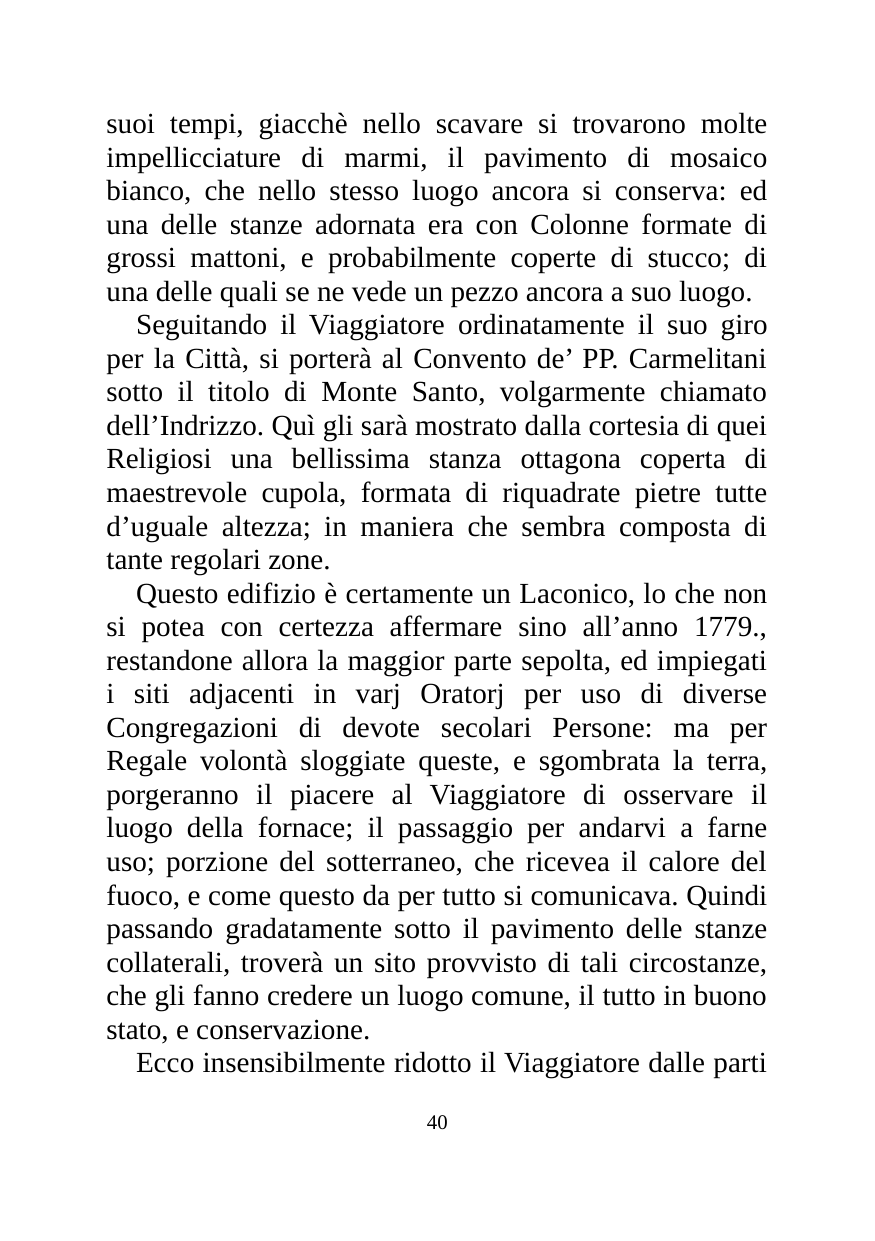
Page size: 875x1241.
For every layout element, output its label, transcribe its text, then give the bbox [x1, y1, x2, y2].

text suoi tempi, giacchè nello scavare si trovarono molte impellicciature di marmi, il pavimento di mosaico bianco, che nello stesso luogo ancora si conserva: ed una delle stanze adornata era con Colonne formate di grossi mattoni, e probabilmente coperte di stucco; di una delle quali se ne vede un pezzo ancora a suo luogo. [106, 106, 768, 307]
text Seguitando il Viaggiatore ordinatamente il suo giro per la Città, si porterà al Convento de’ PP. Carmelitani sotto il titolo di Monte Santo, volgarmente chiamato dell’Indrizzo. Quì gli sarà mostrato dalla cortesia di quei Religiosi una bellissima stanza ottagona coperta di maestrevole cupola, formata di riquadrate pietre tutte d’uguale altezza; in maniera che sembra composta di tante regolari zone. [106, 307, 768, 576]
text Ecco insensibilmente ridotto il Viaggiatore dalle parti [106, 1045, 768, 1079]
text Questo edifizio è certamente un Laconico, lo che non si potea con certezza affermare sino all’anno 1779., restandone allora la maggior parte sepolta, ed impiegati i siti adjacenti in varj Oratorj per uso di diverse Congregazioni di devote secolari Persone: ma per Regale volontà sloggiate queste, e sgombrata la terra, porgeranno il piacere al Viaggiatore di osservare il luogo della fornace; il passaggio per andarvi a farne uso; porzione del sotterraneo, che ricevea il calore del fuoco, e come questo da per tutto si comunicava. Quindi passando gradatamente sotto il pavimento delle stanze collaterali, troverà un sito provvisto di tali circostanze, che gli fanno credere un luogo comune, il tutto in buono stato, e conservazione. [106, 576, 768, 1045]
